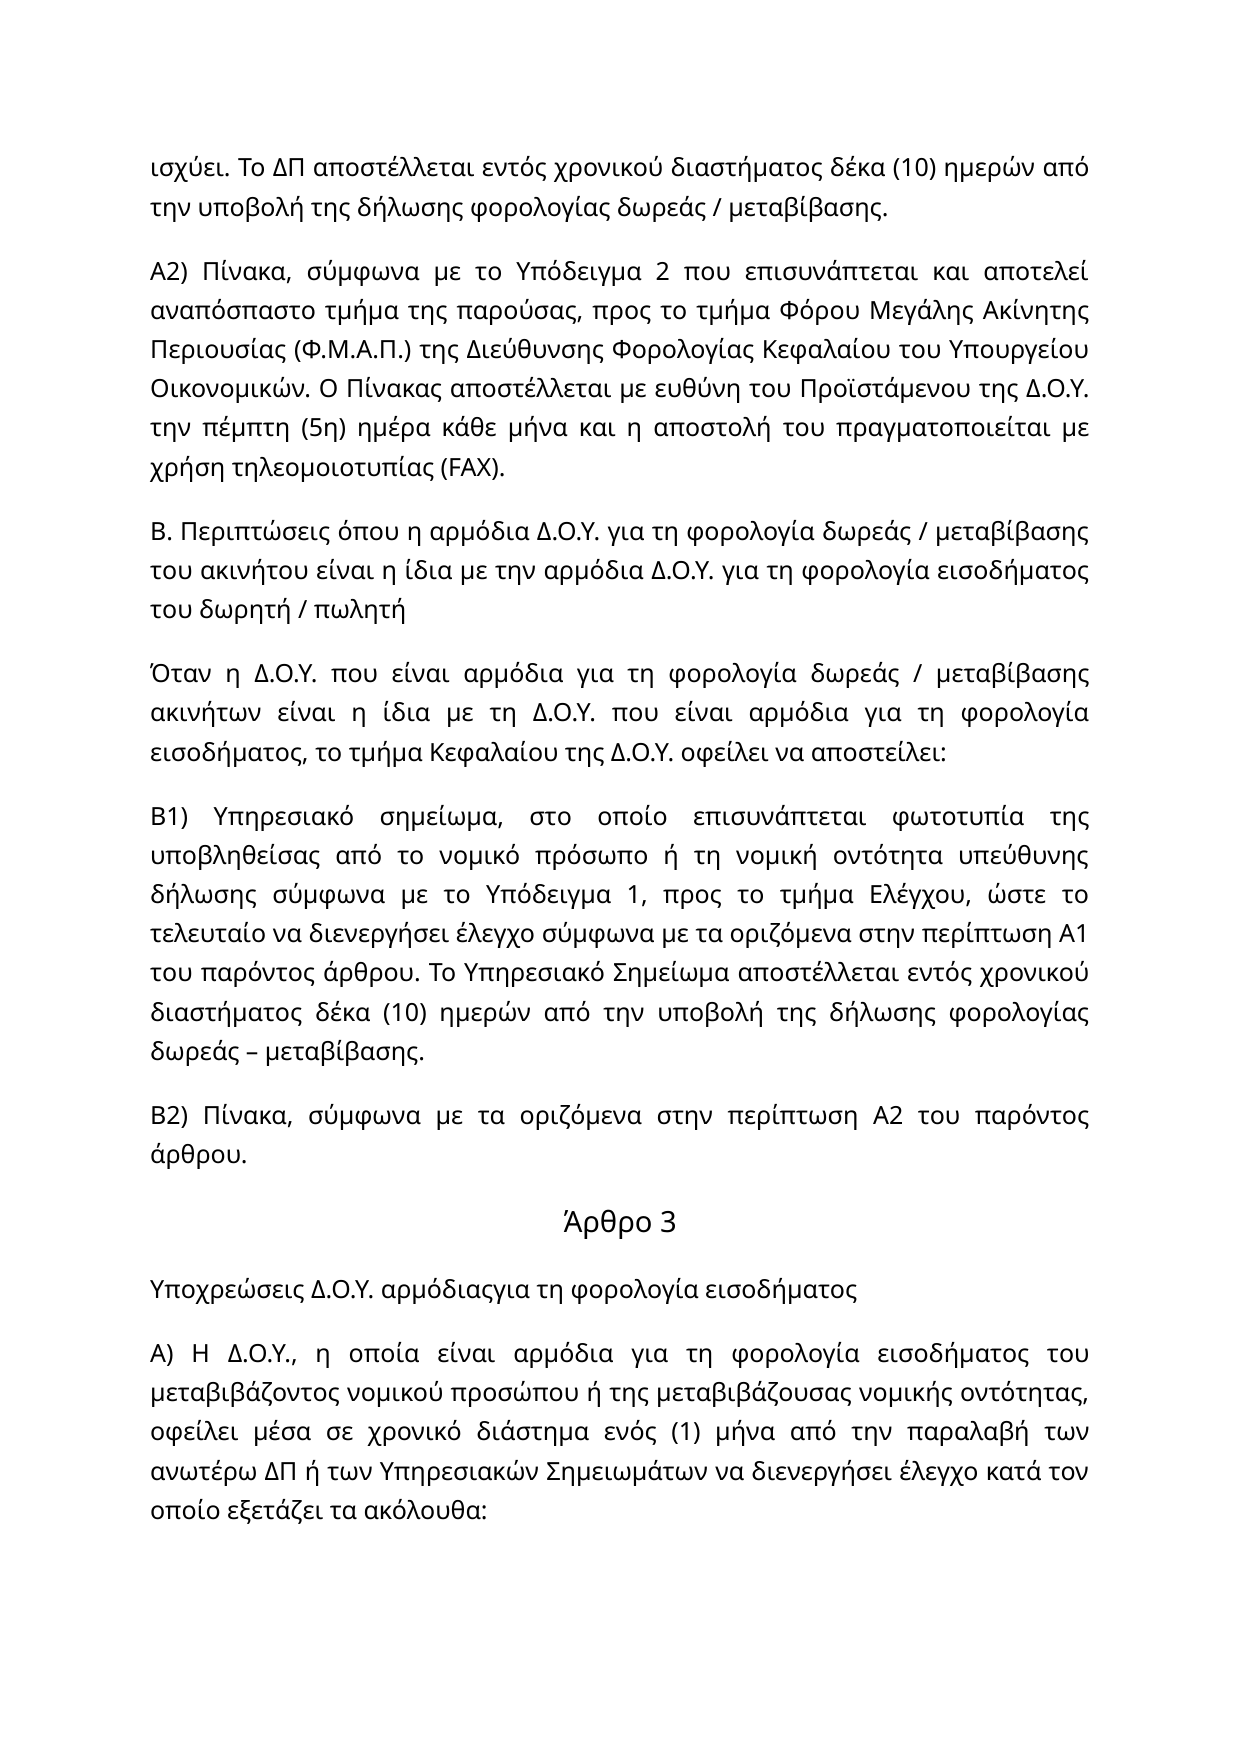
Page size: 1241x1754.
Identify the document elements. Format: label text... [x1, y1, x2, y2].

text Α) Η Δ.Ο.Υ., η οποία είναι αρμόδια για τη φορολογία εισοδήματος του μεταβιβάζοντος νομικού προσώπου ή της μεταβιβάζουσας νομικής οντότητας, οφείλει μέσα σε χρονικό διάστημα ενός (1) μήνα από την παραλαβή των ανωτέρω ΔΠ ή των Υπηρεσιακών Σημειωμάτων να διενεργήσει έλεγχο κατά τον οποίο εξετάζει τα ακόλουθα: [150, 1336, 1090, 1526]
text Β1) Υπηρεσιακό σημείωμα, στο οποίο επισυνάπτεται φωτοτυπία της υποβληθείσας από το νομικό πρόσωπο ή τη νομική οντότητα υπεύθυνης δήλωσης σύμφωνα με το Υπόδειγμα 1, προς το τμήμα Ελέγχου, ώστε το τελευταίο να διενεργήσει έλεγχο σύμφωνα με τα οριζόμενα στην περίπτωση Α1 του παρόντος άρθρου. Το Υπηρεσιακό Σημείωμα αποστέλλεται εντός χρονικού διαστήματος δέκα (10) ημερών από την υποβολή της δήλωσης φορολογίας δωρεάς – μεταβίβασης. [150, 798, 1090, 1067]
subtitle Άρθρο 3 [150, 1201, 1090, 1241]
text ισχύει. Το ΔΠ αποστέλλεται εντός χρονικού διαστήματος δέκα (10) ημερών από την υποβολή της δήλωσης φορολογίας δωρεάς / μεταβίβασης. [150, 150, 1090, 223]
text Α2) Πίνακα, σύμφωνα με το Υπόδειγμα 2 που επισυνάπτεται και αποτελεί αναπόσπαστο τμήμα της παρούσας, προς το τμήμα Φόρου Μεγάλης Ακίνητης Περιουσίας (Φ.Μ.Α.Π.) της Διεύθυνσης Φορολογίας Κεφαλαίου του Υπουργείου Οικονομικών. Ο Πίνακας αποστέλλεται με ευθύνη του Προϊστάμενου της Δ.Ο.Υ. την πέμπτη (5η) ημέρα κάθε μήνα και η αποστολή του πραγματοποιείται με χρήση τηλεομοιοτυπίας (FAX). [150, 253, 1090, 483]
text Β2) Πίνακα, σύμφωνα με τα οριζόμενα στην περίπτωση Α2 του παρόντος άρθρου. [150, 1097, 1090, 1171]
text Β. Περιπτώσεις όπου η αρμόδια Δ.Ο.Υ. για τη φορολογία δωρεάς / μεταβίβασης του ακινήτου είναι η ίδια με την αρμόδια Δ.Ο.Υ. για τη φορολογία εισοδήματος του δωρητή / πωλητή [150, 513, 1090, 626]
text Υποχρεώσεις Δ.Ο.Υ. αρμόδιαςγια τη φορολογία εισοδήματος [150, 1271, 1090, 1306]
text Όταν η Δ.Ο.Υ. που είναι αρμόδια για τη φορολογία δωρεάς / μεταβίβασης ακινήτων είναι η ίδια με τη Δ.Ο.Υ. που είναι αρμόδια για τη φορολογία εισοδήματος, το τμήμα Κεφαλαίου της Δ.Ο.Υ. οφείλει να αποστείλει: [150, 656, 1090, 768]
